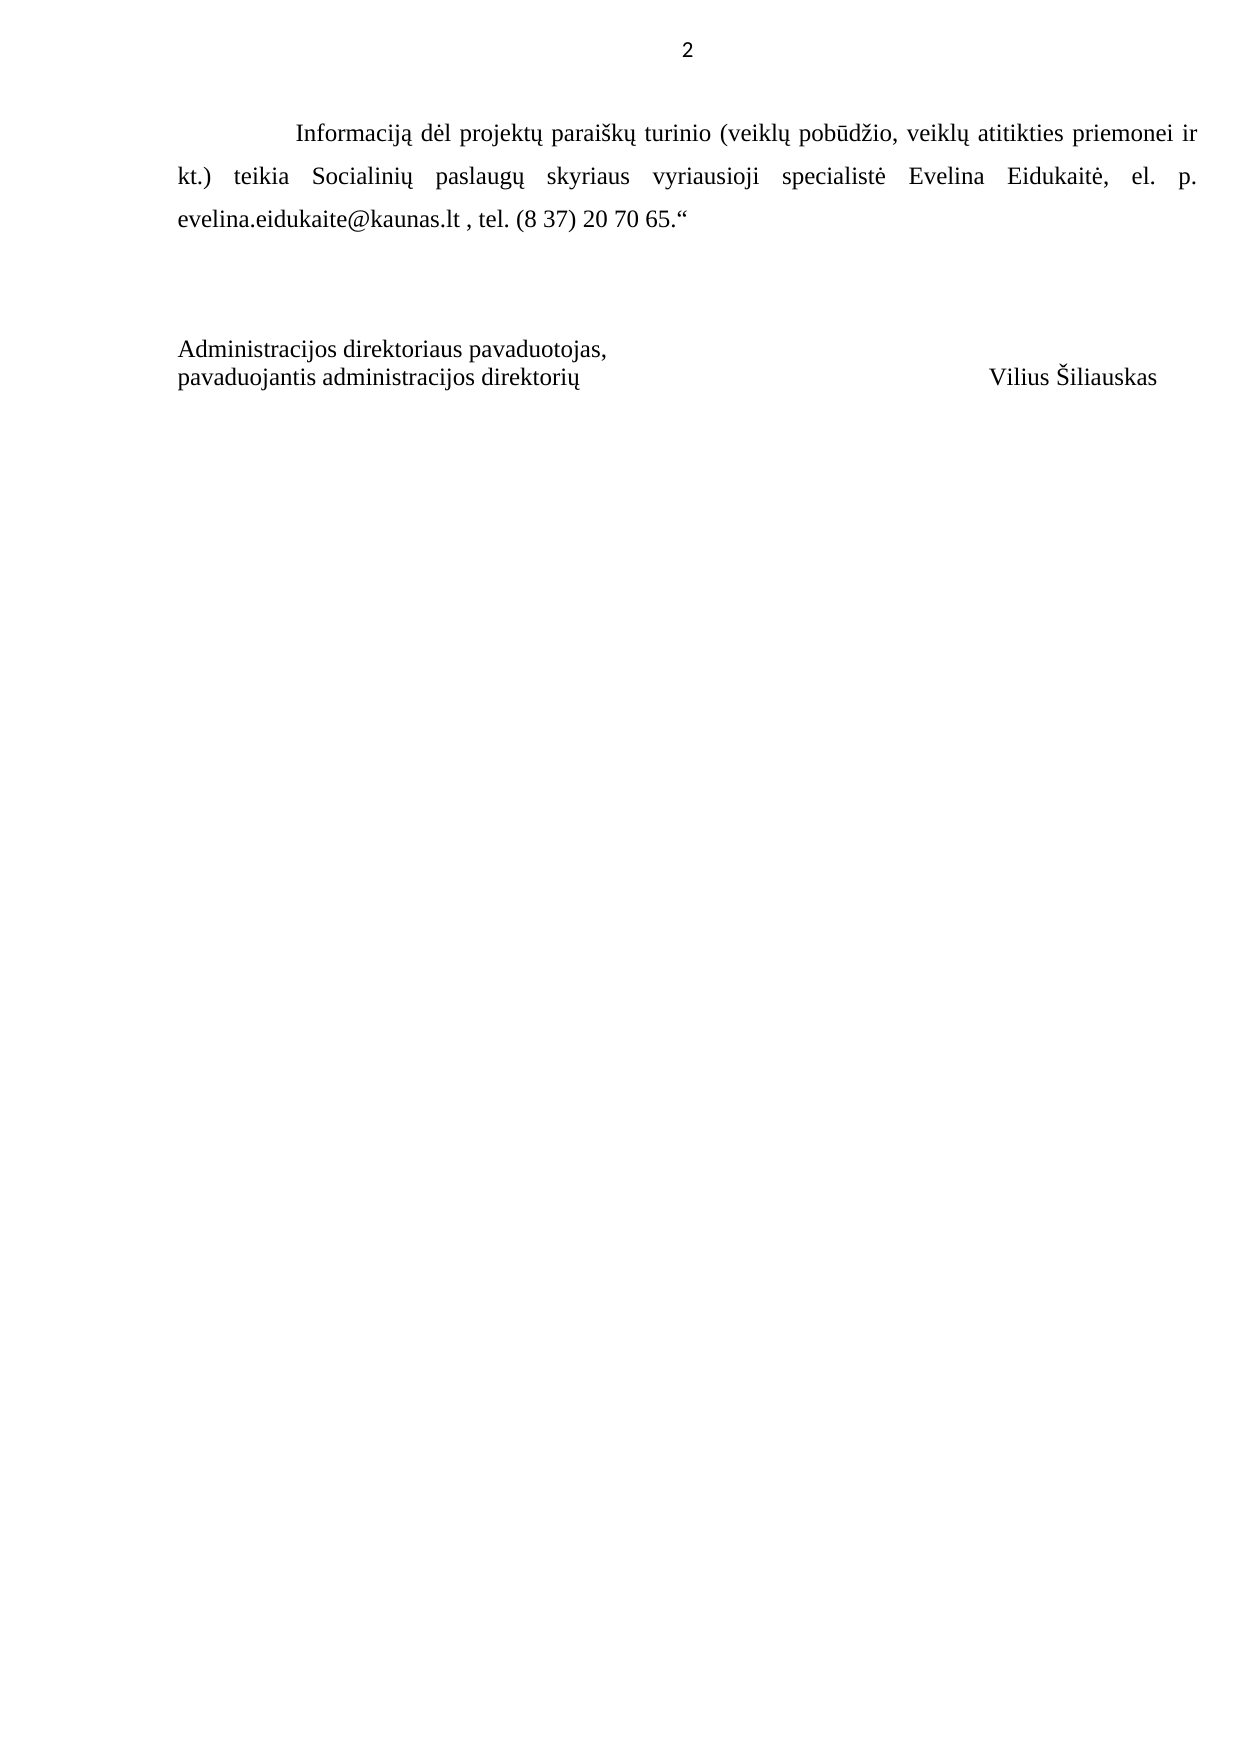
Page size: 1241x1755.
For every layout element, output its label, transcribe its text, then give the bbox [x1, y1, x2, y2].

text Administracijos direktoriaus pavaduotojas, [177, 334, 1198, 362]
text Informaciją dėl projektų paraiškų turinio (veiklų pobūdžio, veiklų atitikties priemonei ir kt.) teikia Socialinių paslaugų skyriaus vyriausioji specialistė Evelina Eidukaitė, el. p. evelina.eidukaite@kaunas.lt , tel. (8 37) 20 70 65.“ [177, 118, 1198, 233]
text pavaduojantis administracijos direktorių Vilius Šiliauskas [177, 362, 1198, 391]
